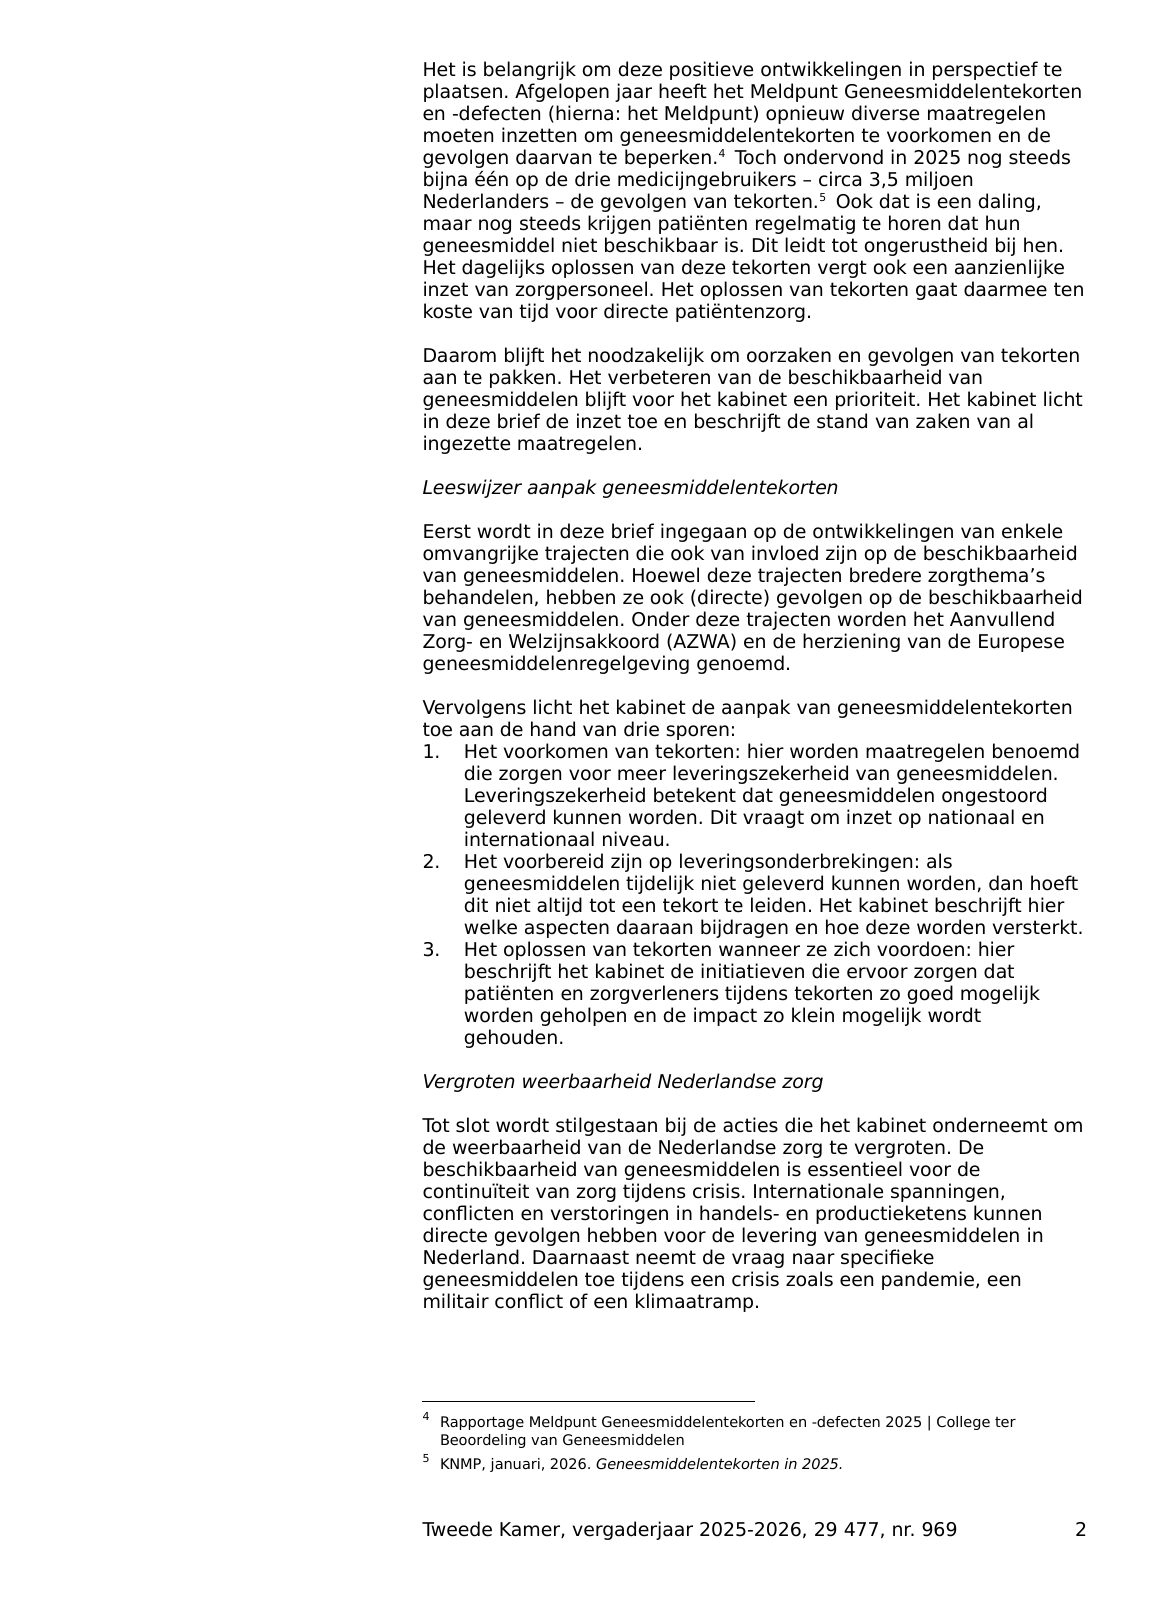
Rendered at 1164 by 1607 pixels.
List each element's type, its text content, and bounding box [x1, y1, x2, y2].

text Rapportage Meldpunt Geneesmiddelentekorten en -defecten 2025 | College ter Beoordeling van Geneesmiddelen [422, 1410, 1087, 1449]
subtitle Leeswijzer aanpak geneesmiddelentekorten [422, 477, 1087, 499]
text 2. Het voorbereid zijn op leveringsonderbrekingen: als geneesmiddelen tijdelijk niet geleverd kunnen worden, dan hoeft dit niet altijd tot een tekort te leiden. Het kabinet beschrijft hier welke aspecten daaraan bijdragen en hoe deze worden versterkt. [422, 851, 1087, 939]
text Het is belangrijk om deze positieve ontwikkelingen in perspectief te plaatsen. Afgelopen jaar heeft het Meldpunt Geneesmiddelentekorten en -defecten (hierna: het Meldpunt) opnieuw diverse maatregelen moeten inzetten om geneesmiddelentekorten te voorkomen en de gevolgen daarvan te beperken. Toch ondervond in 2025 nog steeds bijna één op de drie medicijngebruikers – circa 3,5 miljoen Nederlanders – de gevolgen van tekorten. Ook dat is een daling, maar nog steeds krijgen patiënten regelmatig te horen dat hun geneesmiddel niet beschikbaar is. Dit leidt tot ongerustheid bij hen. Het dagelijks oplossen van deze tekorten vergt ook een aanzienlijke inzet van zorgpersoneel. Het oplossen van tekorten gaat daarmee ten koste van tijd voor directe patiëntenzorg. [422, 59, 1087, 323]
text Tot slot wordt stilgestaan bij de acties die het kabinet onderneemt om de weerbaarheid van de Nederlandse zorg te vergroten. De beschikbaarheid van geneesmiddelen is essentieel voor de continuïteit van zorg tijdens crisis. Internationale spanningen, conflicten en verstoringen in handels- en productieketens kunnen directe gevolgen hebben voor de levering van geneesmiddelen in Nederland. Daarnaast neemt de vraag naar specifieke geneesmiddelen toe tijdens een crisis zoals een pandemie, een militair conflict of een klimaatramp. [422, 1115, 1087, 1313]
text Daarom blijft het noodzakelijk om oorzaken en gevolgen van tekorten aan te pakken. Het verbeteren van de beschikbaarheid van geneesmiddelen blijft voor het kabinet een prioriteit. Het kabinet licht in deze brief de inzet toe en beschrijft de stand van zaken van al ingezette maatregelen. [422, 345, 1087, 455]
text 3. Het oplossen van tekorten wanneer ze zich voordoen: hier beschrijft het kabinet de initiatieven die ervoor zorgen dat patiënten en zorgverleners tijdens tekorten zo goed mogelijk worden geholpen en de impact zo klein mogelijk wordt gehouden. [422, 939, 1087, 1049]
text Eerst wordt in deze brief ingegaan op de ontwikkelingen van enkele omvangrijke trajecten die ook van invloed zijn op de beschikbaarheid van geneesmiddelen. Hoewel deze trajecten bredere zorgthema’s behandelen, hebben ze ook (directe) gevolgen op de beschikbaarheid van geneesmiddelen. Onder deze trajecten worden het Aanvullend Zorg- en Welzijnsakkoord (AZWA) en de herziening van de Europese geneesmiddelenregelgeving genoemd. [422, 521, 1087, 675]
text KNMP, januari, 2026. Geneesmiddelentekorten in 2025. [422, 1452, 1087, 1474]
text 1. Het voorkomen van tekorten: hier worden maatregelen benoemd die zorgen voor meer leveringszekerheid van geneesmiddelen. Leveringszekerheid betekent dat geneesmiddelen ongestoord geleverd kunnen worden. Dit vraagt om inzet op nationaal en internationaal niveau. [422, 741, 1087, 851]
text Vervolgens licht het kabinet de aanpak van geneesmiddelentekorten toe aan de hand van drie sporen: [422, 697, 1087, 741]
subtitle Vergroten weerbaarheid Nederlandse zorg [422, 1071, 1087, 1093]
